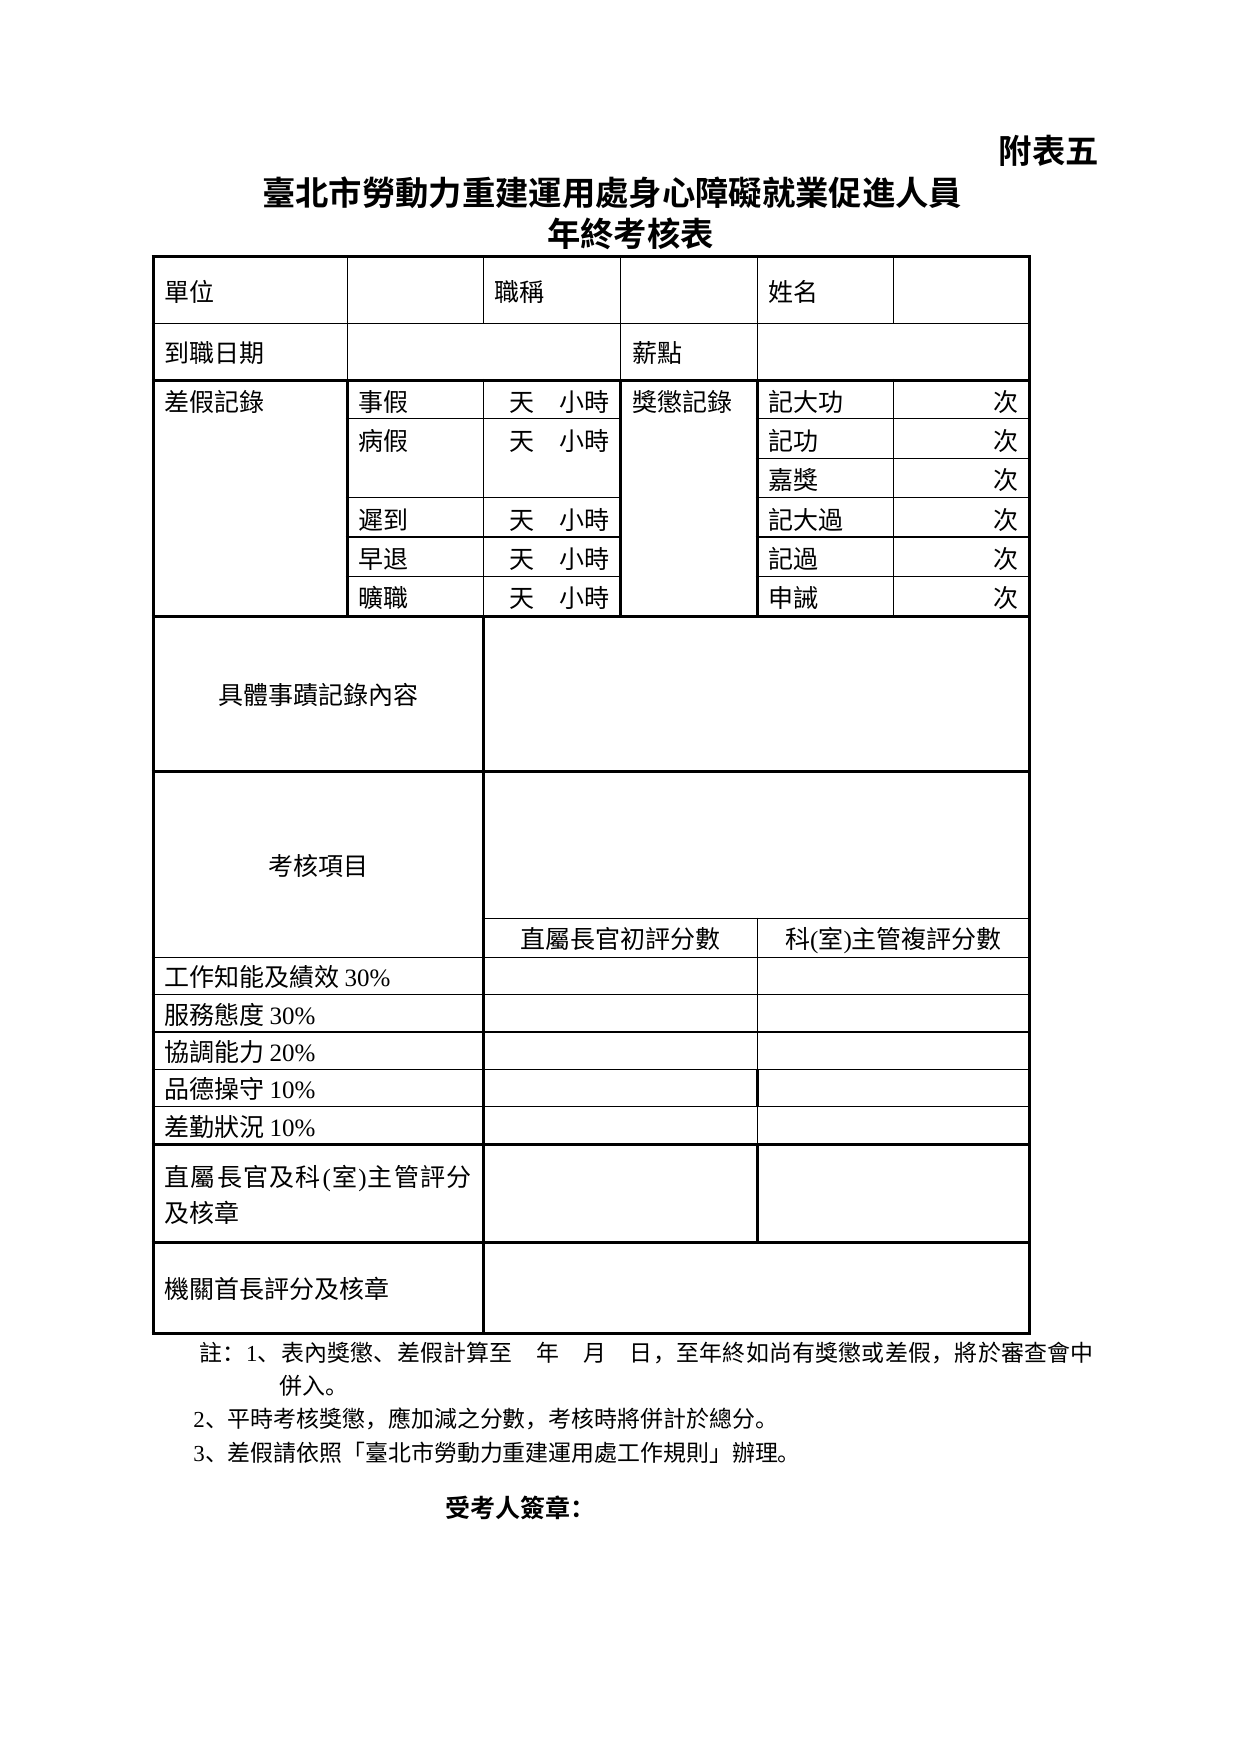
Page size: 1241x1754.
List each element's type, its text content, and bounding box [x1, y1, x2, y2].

table_cell 天 小時 [484, 498, 619, 536]
text 註：1、表內獎懲、差假計算至 年 月 日，至年終如尚有獎懲或差假，將於審查會中併入。 [199, 1335, 1098, 1401]
table_cell 事假 [349, 382, 483, 418]
table_cell [485, 773, 1028, 918]
table_cell 次 [894, 459, 1028, 497]
table_header [894, 258, 1028, 323]
table_cell 具體事蹟記錄內容 [155, 618, 482, 769]
table_header [348, 258, 483, 323]
table_cell 考核項目 [155, 773, 482, 957]
table_cell 差假記錄 [155, 382, 346, 615]
table_header 職稱 [484, 258, 620, 323]
table_cell 到職日期 [155, 324, 347, 379]
table_cell [758, 1033, 1028, 1069]
table_cell 工作知能及績效30% [155, 958, 482, 994]
table_cell 差勤狀況10% [155, 1107, 482, 1143]
table_cell [759, 1070, 1028, 1106]
table_cell 科(室)主管複評分數 [758, 919, 1028, 957]
table_cell [485, 1033, 757, 1069]
table_cell 記過 [759, 538, 893, 576]
table_cell 申誡 [759, 577, 893, 615]
table_header [621, 258, 757, 323]
table_cell 曠職 [349, 577, 483, 615]
table_cell 薪點 [621, 324, 757, 379]
table_cell 嘉獎 [759, 459, 893, 497]
table_cell 品德操守10% [155, 1070, 482, 1106]
table_cell 直屬長官及科(室)主管評分及核章 [155, 1146, 482, 1241]
text 2、平時考核獎懲，應加減之分數，考核時將併計於總分。 [142, 1401, 1098, 1434]
text 年終考核表 [142, 213, 1098, 255]
table_cell 次 [894, 382, 1028, 418]
table_cell [759, 1146, 1028, 1241]
table_cell 天 小時 [484, 538, 619, 576]
table_cell [485, 1107, 757, 1143]
table_cell 次 [894, 498, 1028, 536]
table_cell [758, 995, 1028, 1031]
table_header 姓名 [758, 258, 893, 323]
table_cell 次 [894, 538, 1028, 576]
table_cell 獎懲記錄 [622, 382, 756, 615]
table_cell 天 小時 [484, 419, 619, 497]
table_cell 機關首長評分及核章 [155, 1244, 482, 1332]
table_header 單位 [155, 258, 347, 323]
table_cell 協調能力20% [155, 1033, 482, 1069]
table_cell 天 小時 [484, 382, 619, 418]
table_cell [485, 958, 757, 994]
table_cell 服務態度30% [155, 995, 482, 1031]
text 受考人簽章： [142, 1468, 1098, 1530]
table_cell 記功 [759, 419, 893, 458]
table_cell 次 [894, 577, 1028, 615]
table_cell [758, 1107, 1028, 1143]
table_cell [758, 324, 1028, 379]
table_cell [485, 1146, 756, 1241]
text 臺北市勞動力重建運用處身心障礙就業促進人員 [142, 172, 1098, 213]
table_cell 遲到 [349, 498, 483, 536]
table_cell 記大過 [759, 498, 893, 536]
table_cell [758, 958, 1028, 994]
table_cell [485, 1070, 756, 1106]
text 附表五 [142, 130, 1098, 172]
table_cell 次 [894, 419, 1028, 458]
table_cell 直屬長官初評分數 [485, 919, 757, 957]
table_cell [348, 324, 620, 379]
table_cell [485, 995, 757, 1031]
table_cell 天 小時 [484, 577, 619, 615]
table_cell [485, 618, 1028, 769]
table_cell 早退 [349, 538, 483, 576]
table_cell 病假 [349, 419, 483, 497]
table_cell 記大功 [759, 382, 893, 418]
table_cell [485, 1244, 1028, 1332]
text 3、差假請依照「臺北市勞動力重建運用處工作規則」辦理。 [142, 1434, 1098, 1468]
